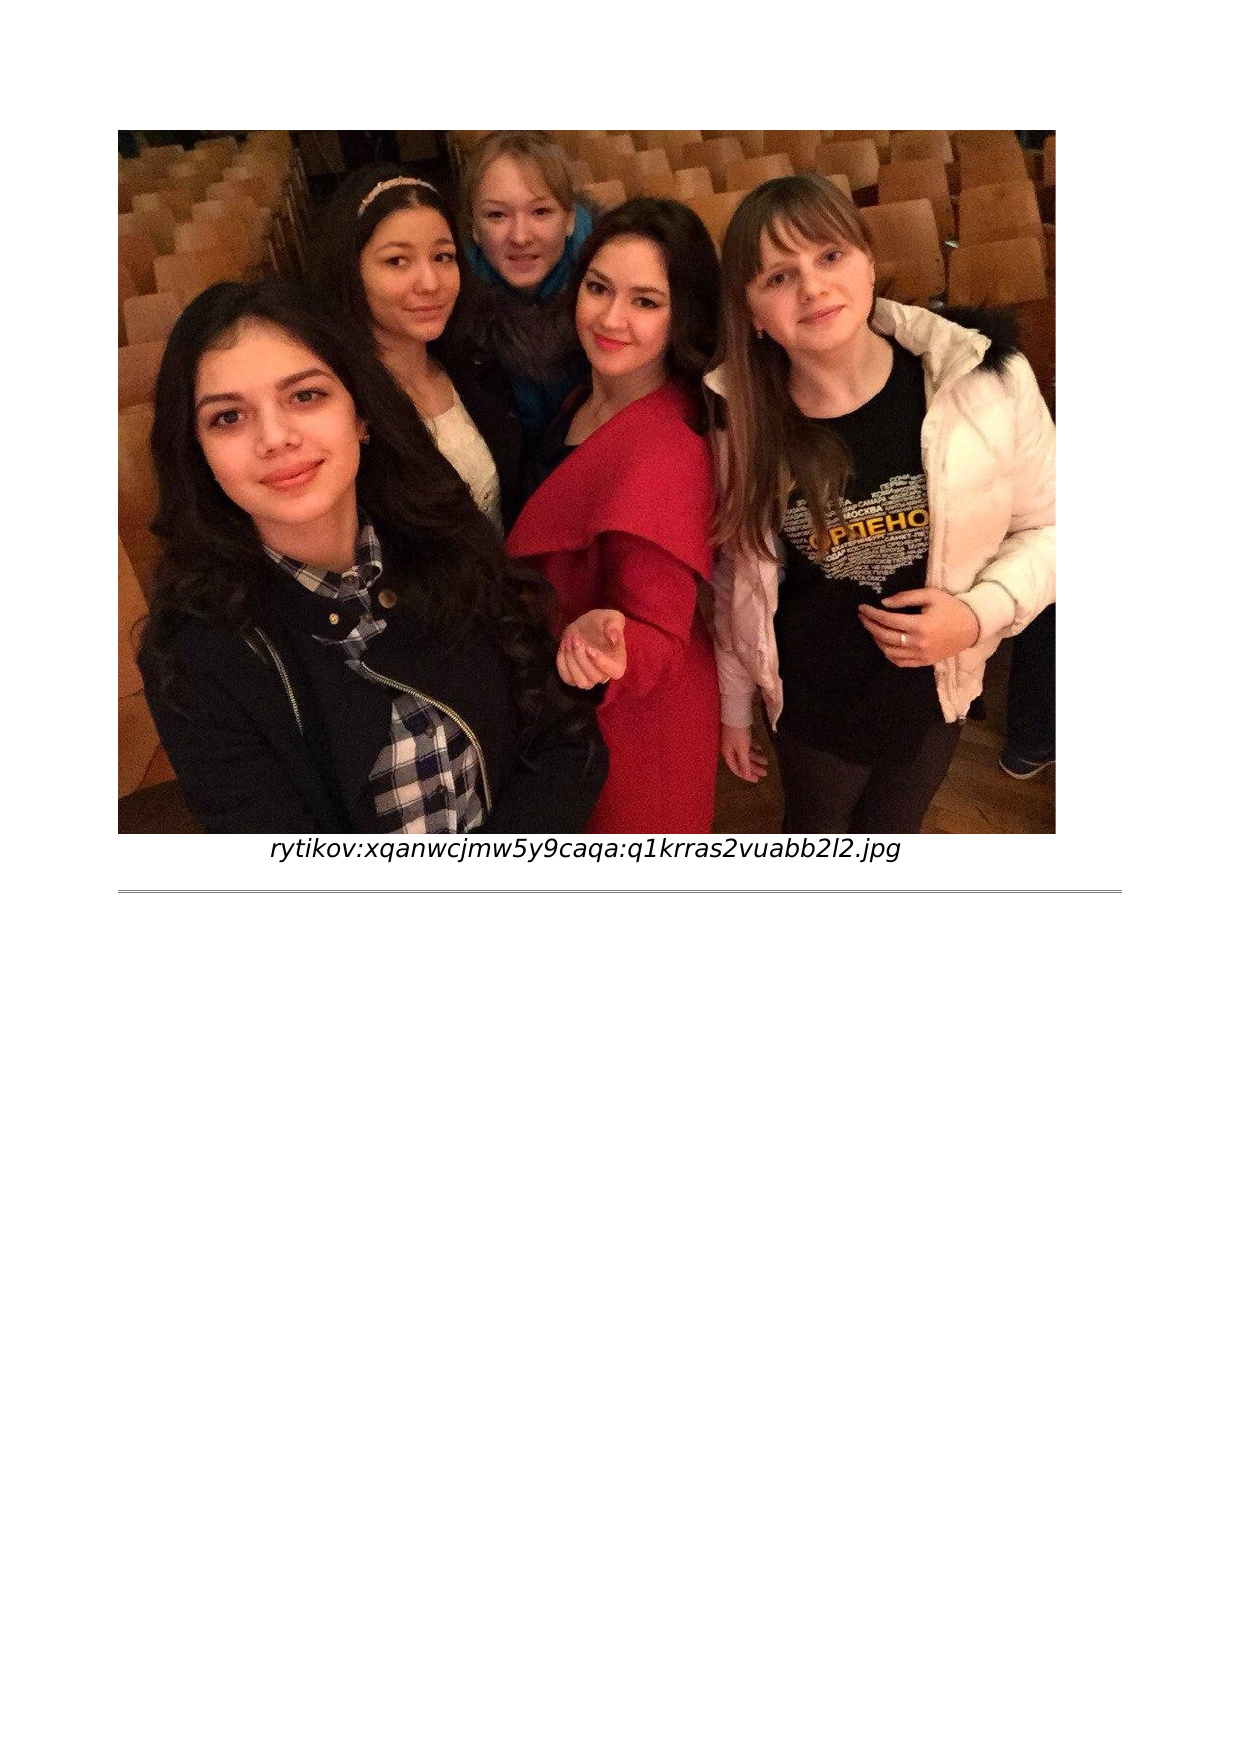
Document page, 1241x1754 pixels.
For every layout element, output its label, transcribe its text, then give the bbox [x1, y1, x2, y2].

picture [118, 130, 1056, 834]
text rytikov:xqanwcjmw5y9caqa:q1krras2vuabb2l2.jpg [118, 834, 1056, 863]
